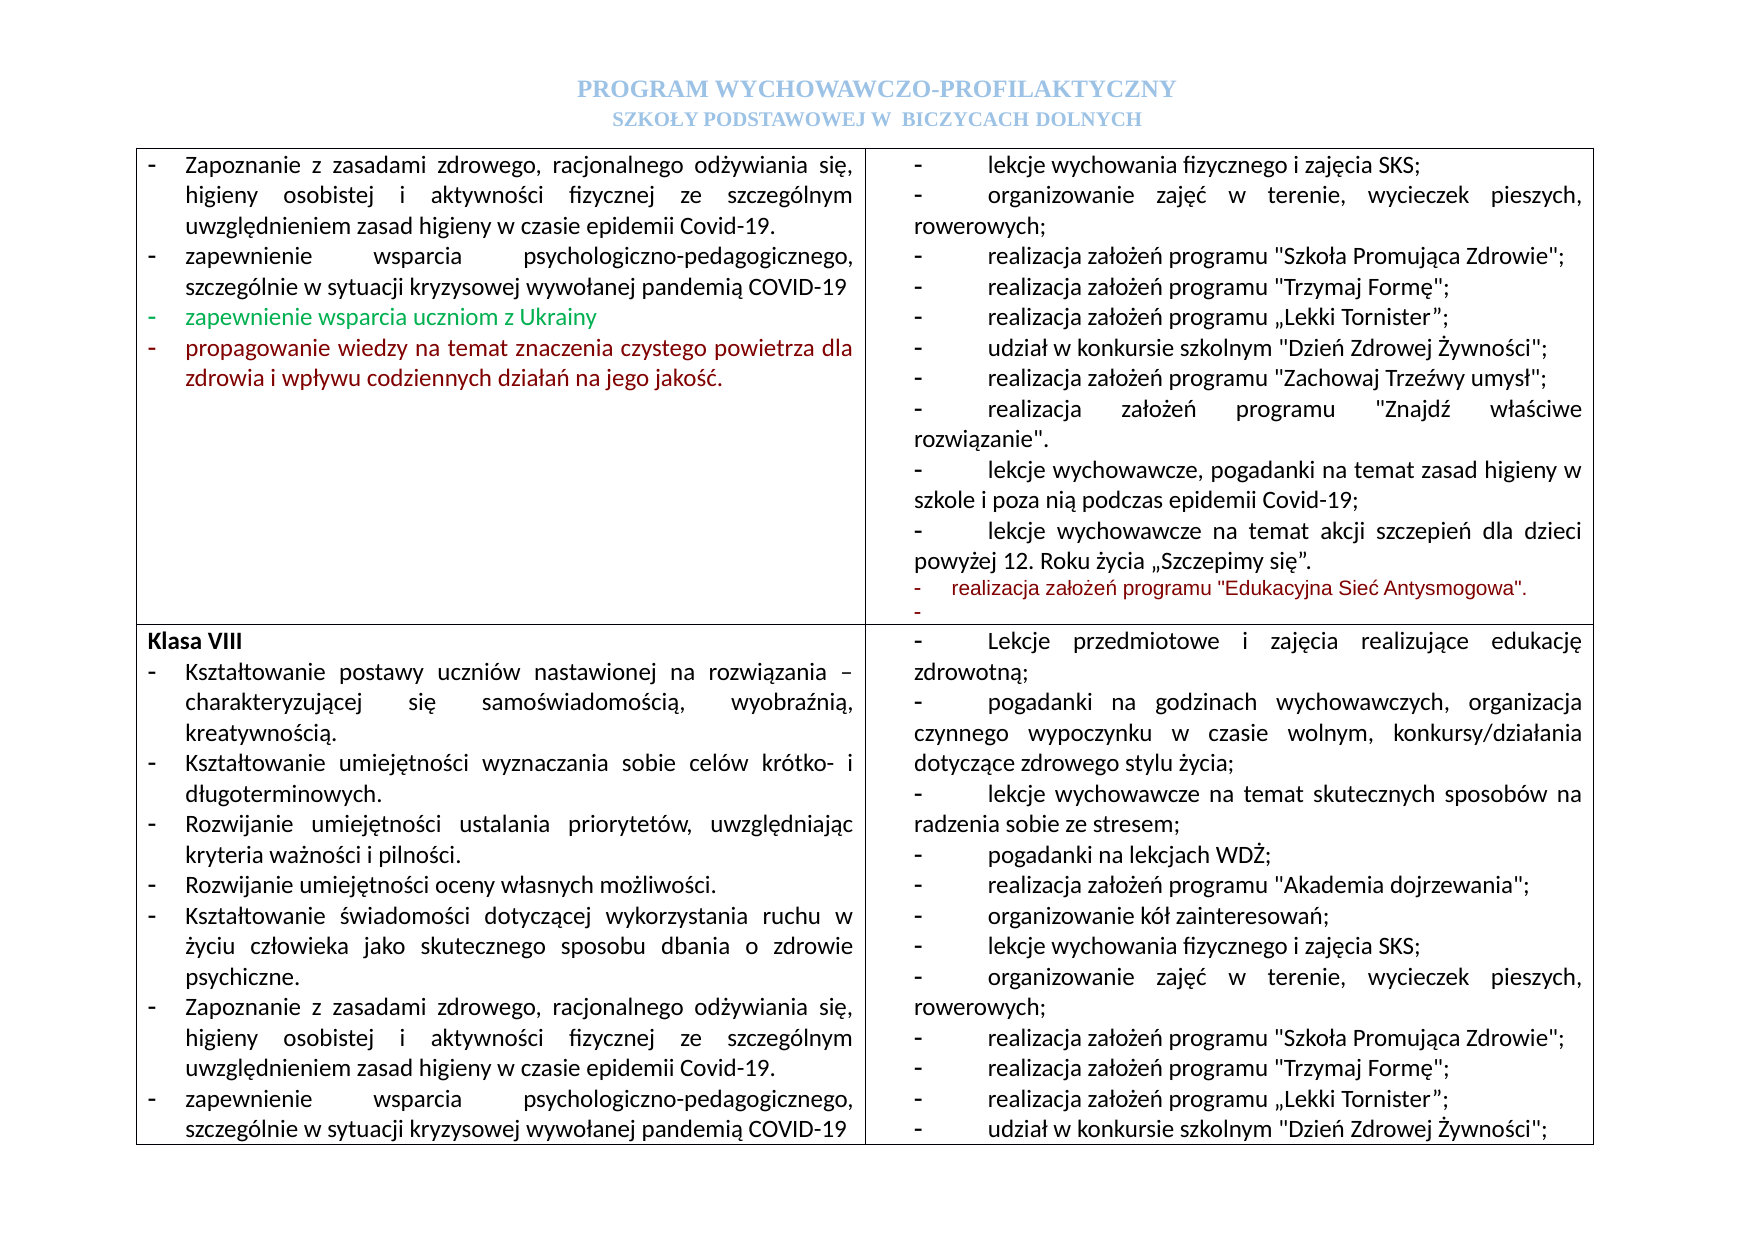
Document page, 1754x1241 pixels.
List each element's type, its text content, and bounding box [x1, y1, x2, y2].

table_cell Klasa VIII Kształtowanie postawy uczniów nastawionej na rozwiązania – charakteryzującej się samoświadomością, wyobraźnią, kreatywnością. Kształtowanie umiejętności wyznaczania sobie celów krótko- i długoterminowych. Rozwijanie umiejętności ustalania priorytetów, uwzględniając kryteria ważności i pilności. Rozwijanie umiejętności oceny własnych możliwości. Kształtowanie świadomości dotyczącej wykorzystania ruchu w życiu człowieka jako skutecznego sposobu dbania o zdrowie psychiczne. Zapoznanie z zasadami zdrowego, racjonalnego odżywiania się, higieny osobistej i aktywności fizycznej ze szczególnym uwzględnieniem zasad higieny w czasie epidemii Covid-19. zapewnienie wsparcia psychologiczno-pedagogicznego, szczególnie w sytuacji kryzysowej wywołanej pandemią COVID-19 zapewnienie wsparcia uczniom z Ukrainy propagowanie wiedzy na temat znaczenia czystego powietrza dla zdrowia i wpływu codziennych działań na jego jakość. [137, 625, 865, 1144]
table_cell Klasa VII Kształtowanie postawy proaktywnej, w której uczeń przejmuje inicjatywę, ale też odpowiedzialności za swoje działania, decyzje. Kształtowanie umiejętności świadomego wyznaczania sobie konkretnych celów. Rozwijanie umiejętności hierarchizacji zadań. Podnoszenie poczucia własnej wartości poprzez określanie osobistego potencjału. Kształtowanie świadomości własnego ciała z uwzględnieniem zmian fizycznych i psychicznych w okresie dojrzewania. Zapoznanie z zasadami zdrowego, racjonalnego odżywiania się, higieny osobistej i aktywności fizycznej ze szczególnym uwzględnieniem zasad higieny w czasie epidemii Covid-19. zapewnienie wsparcia psychologiczno-pedagogicznego, szczególnie w sytuacji kryzysowej wywołanej pandemią COVID-19 zapewnienie wsparcia uczniom z Ukrainy propagowanie wiedzy na temat znaczenia czystego powietrza dla zdrowia i wpływu codziennych działań na jego jakość. [137, 149, 865, 624]
table_cell Lekcje przedmiotowe i zajęcia realizujące edukację zdrowotną; pogadanki na godzinach wychowawczych, organizacja czynnego wypoczynku w czasie wolnym, konkursy/działania dotyczące zdrowego stylu życia; lekcje wychowawcze na temat rozwijania swoich zdolności i doskonalenia swojego potencjału; pogadanki na lekcjach WDŻ na temat dojrzewania; realizacja założeń programu "Akademia dojrzewania"; organizowanie kół zainteresowań; lekcje wychowania fizycznego i zajęcia SKS; organizowanie zajęć w terenie, wycieczek pieszych, rowerowych; realizacja założeń programu "Szkoła Promująca Zdrowie"; realizacja założeń programu "Trzymaj Formę"; realizacja założeń programu „Lekki Tornister”; udział w konkursie szkolnym "Dzień Zdrowej Żywności"; realizacja założeń programu "Zachowaj Trzeźwy umysł"; realizacja założeń programu "Znajdź właściwe rozwiązanie". lekcje wychowawcze, pogadanki na temat zasad higieny w szkole i poza nią podczas epidemii Covid-19; lekcje wychowawcze na temat akcji szczepień dla dzieci powyżej 12. Roku życia „Szczepimy się”. realizacja założeń programu "Edukacyjna Sieć Antysmogowa". [866, 149, 1593, 624]
table_cell Lekcje przedmiotowe i zajęcia realizujące edukację zdrowotną; pogadanki na godzinach wychowawczych, organizacja czynnego wypoczynku w czasie wolnym, konkursy/działania dotyczące zdrowego stylu życia; lekcje wychowawcze na temat skutecznych sposobów na radzenia sobie ze stresem; pogadanki na lekcjach WDŻ; realizacja założeń programu "Akademia dojrzewania"; organizowanie kół zainteresowań; lekcje wychowania fizycznego i zajęcia SKS; organizowanie zajęć w terenie, wycieczek pieszych, rowerowych; realizacja założeń programu "Szkoła Promująca Zdrowie"; realizacja założeń programu "Trzymaj Formę"; realizacja założeń programu „Lekki Tornister”; udział w konkursie szkolnym "Dzień Zdrowej Żywności"; realizacja założeń programu "Zachowaj Trzeźwy umysł". lekcje wychowawcze, pogadanki na temat zasad higieny w szkole i poza nią podczas epidemii Covid-19; lekcje wychowawcze na temat akcji szczepień dla dzieci powyżej 12. Roku życia „Szczepimy się”. realizacja założeń programu "Edukacyjna Sieć Antysmogowa". [866, 625, 1593, 1144]
